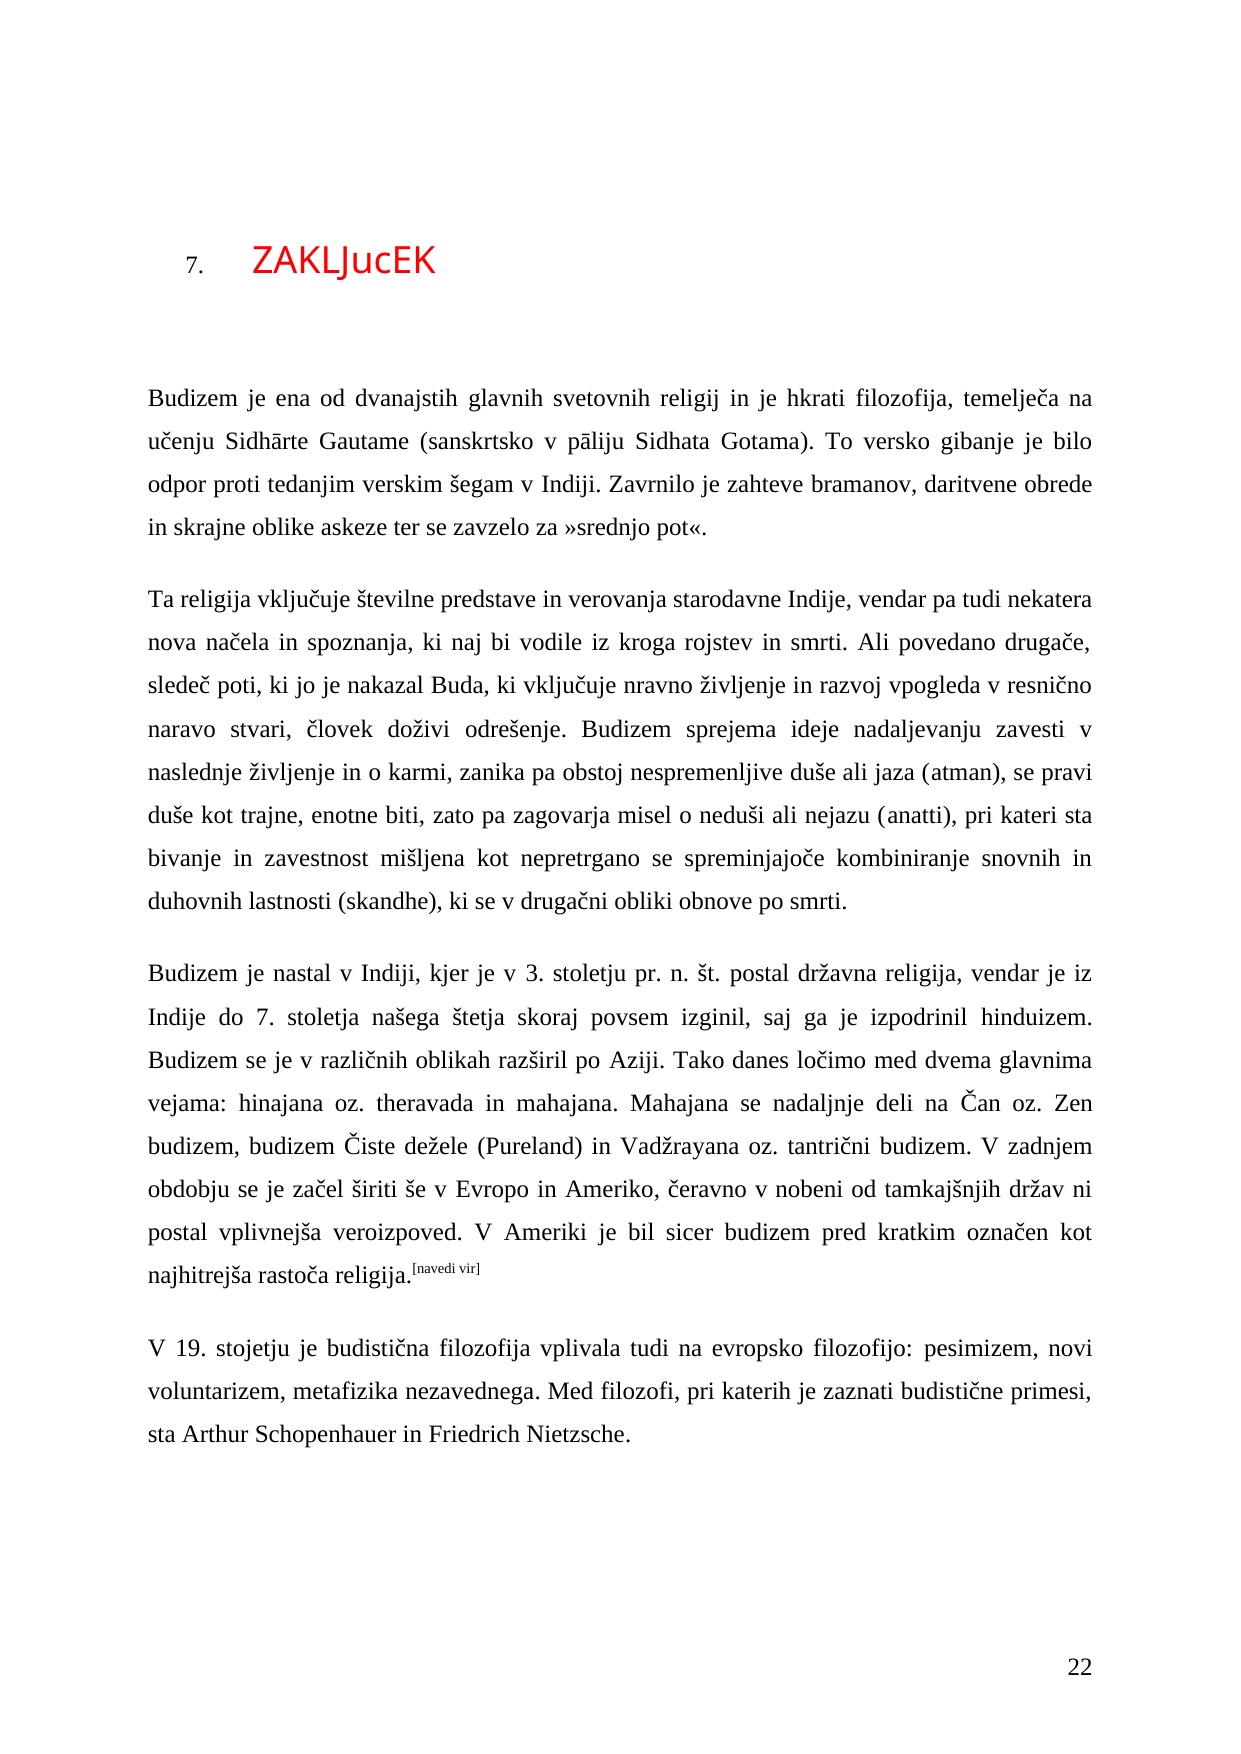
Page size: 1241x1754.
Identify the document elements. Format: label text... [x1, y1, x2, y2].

text Ta religija vključuje številne predstave in verovanja starodavne Indije, vendar pa tudi nekatera nova načela in spoznanja, ki naj bi vodile iz kroga rojstev in smrti. Ali povedano drugače, sledeč poti, ki jo je nakazal Buda, ki vključuje nravno življenje in razvoj vpogleda v resnično naravo stvari, človek doživi odrešenje. Budizem sprejema ideje nadaljevanju zavesti v naslednje življenje in o karmi, zanika pa obstoj nespremenljive duše ali jaza (atman), se pravi duše kot trajne, enotne biti, zato pa zagovarja misel o neduši ali nejazu (anatti), pri kateri sta bivanje in zavestnost mišljena kot nepretrgano se spreminjajoče kombiniranje snovnih in duhovnih lastnosti (skandhe), ki se v drugačni obliki obnove po smrti. [148, 584, 1093, 915]
list ZAKLJucEK [185, 234, 1093, 285]
text Budizem je ena od dvanajstih glavnih svetovnih religij in je hkrati filozofija, temelječa na učenju Sidhārte Gautame (sanskrtsko v pāliju Sidhata Gotama). To versko gibanje je bilo odpor proti tedanjim verskim šegam v Indiji. Zavrnilo je zahteve bramanov, daritvene obrede in skrajne oblike askeze ter se zavzelo za »srednjo pot«. [148, 383, 1093, 541]
text V 19. stojetju je budistična filozofija vplivala tudi na evropsko filozofijo: pesimizem, novi voluntarizem, metafizika nezavednega. Med filozofi, pri katerih je zaznati budistične primesi, sta Arthur Schopenhauer in Friedrich Nietzsche. [148, 1333, 1093, 1448]
text Budizem je nastal v Indiji, kjer je v 3. stoletju pr. n. št. postal državna religija, vendar je iz Indije do 7. stoletja našega štetja skoraj povsem izginil, saj ga je izpodrinil hinduizem. Budizem se je v različnih oblikah razširil po Aziji. Tako danes ločimo med dvema glavnima vejama: hinajana oz. theravada in mahajana. Mahajana se nadaljnje deli na Čan oz. Zen budizem, budizem Čiste dežele (Pureland) in Vadžrayana oz. tantrični budizem. V zadnjem obdobju se je začel širiti še v Evropo in Ameriko, čeravno v nobeni od tamkajšnjih držav ni postal vplivnejša veroizpoved. V Ameriki je bil sicer budizem pred kratkim označen kot najhitrejša rastoča religija.[navedi vir] [148, 958, 1093, 1289]
